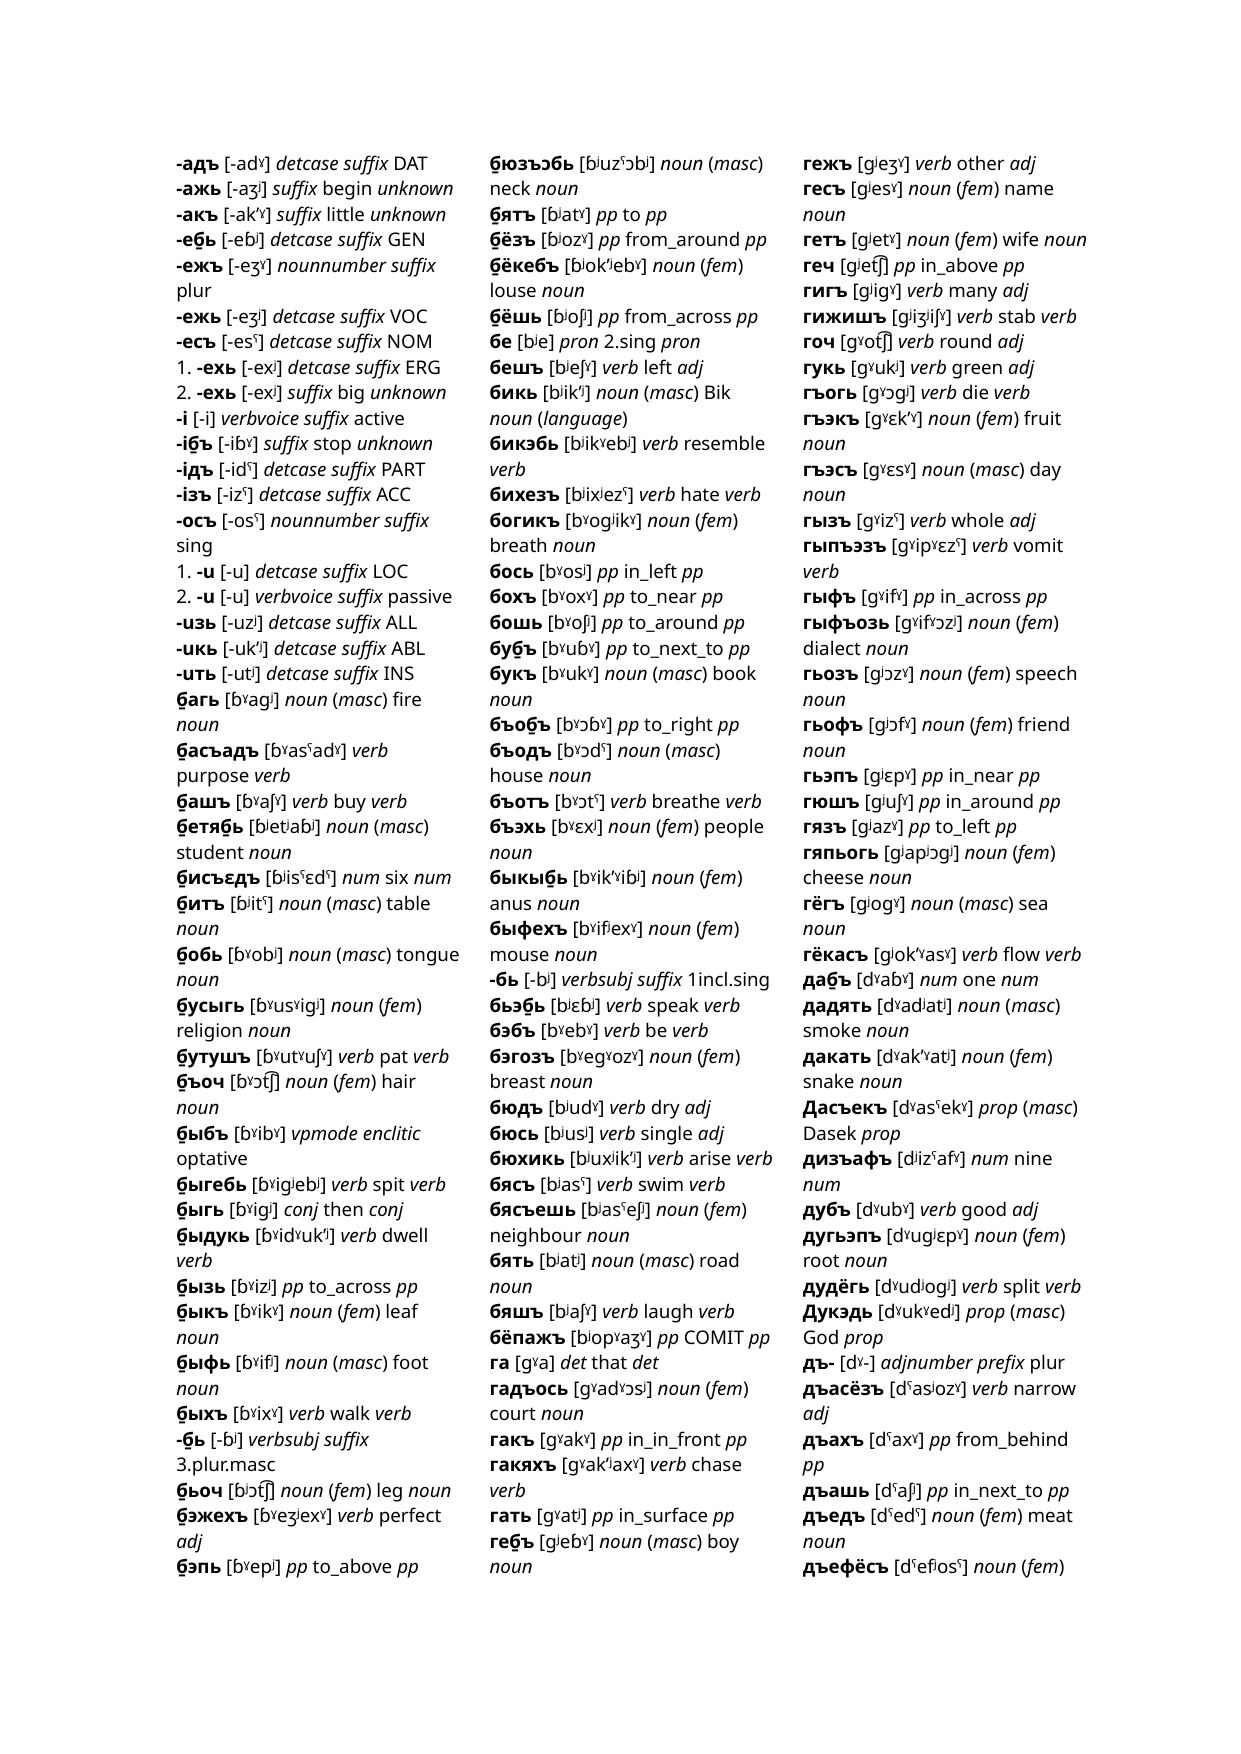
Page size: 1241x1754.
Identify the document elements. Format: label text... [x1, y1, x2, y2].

text б̱ёкебъ [ɓʲokʼʲebˠ] noun (fem) louse noun [489, 252, 777, 303]
text бэгозъ [bˠeɡˠozˠ] noun (fem) breast noun [489, 1043, 777, 1094]
text быфехъ [bˠifʲexˠ] noun (fem) mouse noun [489, 916, 777, 967]
text 2. -eхь [-exʲ] suffix big unknown [176, 380, 463, 405]
text -uть [-utʲ] detcase suffix INS [176, 660, 463, 686]
text -aдъ [-adˠ] detcase suffix DAT [176, 150, 463, 176]
text б̱ыгь [ɓˠiɡʲ] conj then conj [176, 1196, 463, 1222]
text б̱ыгебь [ɓˠiɡʲebʲ] verb spit verb [176, 1171, 463, 1196]
text -aкъ [-akʼˠ] suffix little unknown [176, 201, 463, 227]
text Дукэдь [dˠukˠedʲ] prop (masc) God prop [803, 1298, 1090, 1349]
text даб̱ъ [dˠaɓˠ] num one num [803, 967, 1090, 992]
text -eсъ [-esˤ] detcase suffix NOM [176, 329, 463, 354]
text -iдъ [-idˤ] detcase suffix PART [176, 456, 463, 482]
text дубъ [dˠubˠ] verb good adj [803, 1196, 1090, 1222]
text гьэпъ [ɡʲɛpˠ] pp in_near pp [803, 762, 1090, 788]
text б̱етяб̱ь [ɓʲetʲaɓʲ] noun (masc) student noun [176, 813, 463, 864]
text 1. -eхь [-exʲ] detcase suffix ERG [176, 354, 463, 380]
text б̱исъɛдъ [ɓʲisˤɛdˤ] num six num [176, 864, 463, 890]
text -eжь [-eʒʲ] detcase suffix VOC [176, 303, 463, 329]
text дугьэпъ [dˠuɡʲɛpˠ] noun (fem) root noun [803, 1222, 1090, 1273]
text бюдъ [bʲudˠ] verb dry adj [489, 1094, 777, 1120]
text гыфъозь [ɡˠifˠɔzʲ] noun (fem) dialect noun [803, 609, 1090, 660]
text дъaшь [dˤaʃʲ] pp in_next_to pp [803, 1477, 1090, 1503]
text б̱усыгь [ɓˠusˠiɡʲ] noun (fem) religion noun [176, 992, 463, 1043]
text Дасъeкъ [dˠasˤekˠ] prop (masc) Dasek prop [803, 1094, 1090, 1145]
text б̱ашъ [ɓˠaʃˠ] verb buy verb [176, 788, 463, 813]
text б̱ятъ [ɓʲatˠ] pp to pp [489, 201, 777, 227]
text б̱ыкъ [ɓˠikˠ] noun (fem) leaf noun [176, 1298, 463, 1349]
text дъaхъ [dˤaxˠ] pp from_behind pp [803, 1426, 1090, 1477]
text б̱асъaдъ [ɓˠasˤadˠ] verb purpose verb [176, 737, 463, 788]
text гъэкъ [ɡˠɛkʼˠ] noun (fem) fruit noun [803, 405, 1090, 456]
text бьэб̱ь [bʲɛɓʲ] verb speak verb [489, 992, 777, 1018]
text б̱ьоч [ɓʲɔt͡ʃ] noun (fem) leg noun [176, 1477, 463, 1503]
text богикъ [bˠoɡʲikˠ] noun (fem) breath noun [489, 507, 777, 558]
text б̱агь [ɓˠaɡʲ] noun (masc) fire noun [176, 686, 463, 737]
text 1. -u [-u] detcase suffix LOC [176, 558, 463, 584]
text -aжь [-aʒʲ] suffix begin unknown [176, 176, 463, 201]
text быкыб̱ь [bˠikʼˠiɓʲ] noun (fem) anus noun [489, 864, 777, 916]
text бикэбь [bʲikˠebʲ] verb resemble verb [489, 431, 777, 482]
text дъ- [dˠ-] adjnumber prefix plur [803, 1349, 1090, 1375]
text -uкь [-ukʼʲ] detcase suffix ABL [176, 635, 463, 660]
text бэбъ [bˠebˠ] verb be verb [489, 1018, 777, 1043]
text б̱итъ [ɓʲitˤ] noun (masc) table noun [176, 890, 463, 941]
text гыфъ [ɡˠifˠ] pp in_across pp [803, 584, 1090, 609]
text га [ɡˠa] det that det [489, 1349, 777, 1375]
text гьозъ [ɡʲɔzˠ] noun (fem) speech noun [803, 660, 1090, 711]
text дудёгь [dˠudʲoɡʲ] verb split verb [803, 1273, 1090, 1298]
text гакъ [ɡˠakˠ] pp in_in_front pp [489, 1426, 777, 1452]
text -uзь [-uzʲ] detcase suffix ALL [176, 609, 463, 635]
text дизъaфъ [dʲizˤafˠ] num nine num [803, 1145, 1090, 1196]
text б̱эпь [ɓˠepʲ] pp to_above pp [176, 1554, 463, 1579]
text бёпажъ [bʲopˠaʒˠ] pp COMIT pp [489, 1324, 777, 1349]
text -б̱ь [-ɓʲ] verbsubj suffix 3.plur.masc [176, 1426, 463, 1477]
text б̱ыфь [ɓˠifʲ] noun (masc) foot noun [176, 1349, 463, 1401]
text букъ [bˠukˠ] noun (masc) book noun [489, 660, 777, 711]
text буб̱ъ [bˠuɓˠ] pp to_next_to pp [489, 635, 777, 660]
text гигъ [ɡʲiɡˠ] verb many adj [803, 278, 1090, 303]
text б̱ыбъ [ɓˠibˠ] vpmode enclitic optative [176, 1120, 463, 1171]
text геч [ɡʲet͡ʃ] pp in_above pp [803, 252, 1090, 278]
text гадъось [ɡˠadˠɔsʲ] noun (fem) court noun [489, 1375, 777, 1426]
text бъодъ [bˠɔdˤ] noun (masc) house noun [489, 737, 777, 788]
text дъeфёсъ [dˤefʲosˤ] noun (fem) [803, 1554, 1090, 1579]
text -iзъ [-izˤ] detcase suffix ACC [176, 482, 463, 507]
text гать [ɡˠatʲ] pp in_surface pp [489, 1503, 777, 1528]
text гёгъ [ɡʲoɡˠ] noun (masc) sea noun [803, 890, 1090, 941]
text -iб̱ъ [-iɓˠ] suffix stop unknown [176, 431, 463, 456]
text дадять [dˠadʲatʲ] noun (masc) smoke noun [803, 992, 1090, 1043]
text бикь [bʲikʼʲ] noun (masc) Bik noun (language) [489, 380, 777, 431]
text б̱ёзъ [ɓʲozˠ] pp from_around pp [489, 227, 777, 252]
text гызъ [ɡˠizˤ] verb whole adj [803, 507, 1090, 533]
text гёкасъ [ɡʲokʼˠasˠ] verb flow verb [803, 941, 1090, 967]
text б̱обь [ɓˠobʲ] noun (masc) tongue noun [176, 941, 463, 992]
text б̱ыхъ [ɓˠixˠ] verb walk verb [176, 1401, 463, 1426]
text дъeдъ [dˤedˤ] noun (fem) meat noun [803, 1503, 1090, 1554]
text бясъeшь [bʲasˤeʃʲ] noun (fem) neighbour noun [489, 1196, 777, 1247]
text гесъ [ɡʲesˠ] noun (fem) name noun [803, 176, 1090, 227]
text -eжъ [-eʒˠ] nounnumber suffix plur [176, 252, 463, 303]
text бошь [bˠoʃʲ] pp to_around pp [489, 609, 777, 635]
text гижишъ [ɡʲiʒʲiʃˠ] verb stab verb [803, 303, 1090, 329]
text гъэсъ [ɡˠɛsˠ] noun (masc) day noun [803, 456, 1090, 507]
text гукь [ɡˠukʲ] verb green adj [803, 354, 1090, 380]
text дъaсёзъ [dˤasʲozˠ] verb narrow adj [803, 1375, 1090, 1426]
text б̱ыдукь [ɓˠidˠukʼʲ] verb dwell verb [176, 1222, 463, 1273]
text гязъ [ɡʲazˠ] pp to_left pp [803, 813, 1090, 839]
text бось [bˠosʲ] pp in_left pp [489, 558, 777, 584]
text бясъ [bʲasˤ] verb swim verb [489, 1171, 777, 1196]
text б̱эжехъ [ɓˠeʒʲexˠ] verb perfect adj [176, 1503, 463, 1554]
text гюшъ [ɡʲuʃˠ] pp in_around pp [803, 788, 1090, 813]
text бъоб̱ъ [bˠɔɓˠ] pp to_right pp [489, 711, 777, 737]
text б̱ызь [ɓˠizʲ] pp to_across pp [176, 1273, 463, 1298]
text б̱юзъɔбь [ɓʲuzˤɔbʲ] noun (masc) neck noun [489, 150, 777, 201]
text бять [bʲatʲ] noun (masc) road noun [489, 1247, 777, 1298]
text бяшъ [bʲaʃˠ] verb laugh verb [489, 1298, 777, 1324]
text бъэхь [bˠɛxʲ] noun (fem) people noun [489, 813, 777, 864]
text гъогь [ɡˠɔɡʲ] verb die verb [803, 380, 1090, 405]
text бохъ [bˠoxˠ] pp to_near pp [489, 584, 777, 609]
text бюхикь [bʲuxʲikʼʲ] verb arise verb [489, 1145, 777, 1171]
text гыпъэзъ [ɡˠipˠɛzˤ] verb vomit verb [803, 533, 1090, 584]
text -eб̱ь [-eɓʲ] detcase suffix GEN [176, 227, 463, 252]
text гяпьогь [ɡʲapʲɔɡʲ] noun (fem) cheese noun [803, 839, 1090, 890]
text -oсъ [-osˤ] nounnumber suffix sing [176, 507, 463, 558]
text бешъ [bʲeʃˠ] verb left adj [489, 354, 777, 380]
text бъотъ [bˠɔtˤ] verb breathe verb [489, 788, 777, 813]
text геб̱ъ [ɡʲeɓˠ] noun (masc) boy noun [489, 1528, 777, 1579]
text б̱утушъ [ɓˠutˠuʃˠ] verb pat verb [176, 1043, 463, 1069]
text гакяхъ [ɡˠakʼʲaxˠ] verb chase verb [489, 1452, 777, 1503]
text дакать [dˠakʼˠatʲ] noun (fem) snake noun [803, 1043, 1090, 1094]
text гьофъ [ɡʲɔfˠ] noun (fem) friend noun [803, 711, 1090, 762]
text б̱ъоч [ɓˠɔt͡ʃ] noun (fem) hair noun [176, 1069, 463, 1120]
text -i [-i] verbvoice suffix active [176, 405, 463, 431]
text бюсь [bʲusʲ] verb single adj [489, 1120, 777, 1145]
text гетъ [ɡʲetˠ] noun (fem) wife noun [803, 227, 1090, 252]
text гоч [ɡˠot͡ʃ] verb round adj [803, 329, 1090, 354]
text бихезъ [bʲixʲezˤ] verb hate verb [489, 482, 777, 507]
text гежъ [ɡʲeʒˠ] verb other adj [803, 150, 1090, 176]
text 2. -u [-u] verbvoice suffix passive [176, 584, 463, 609]
text бе [bʲe] pron 2.sing pron [489, 329, 777, 354]
text -бь [-bʲ] verbsubj suffix 1incl.sing [489, 967, 777, 992]
text б̱ёшь [ɓʲoʃʲ] pp from_across pp [489, 303, 777, 329]
